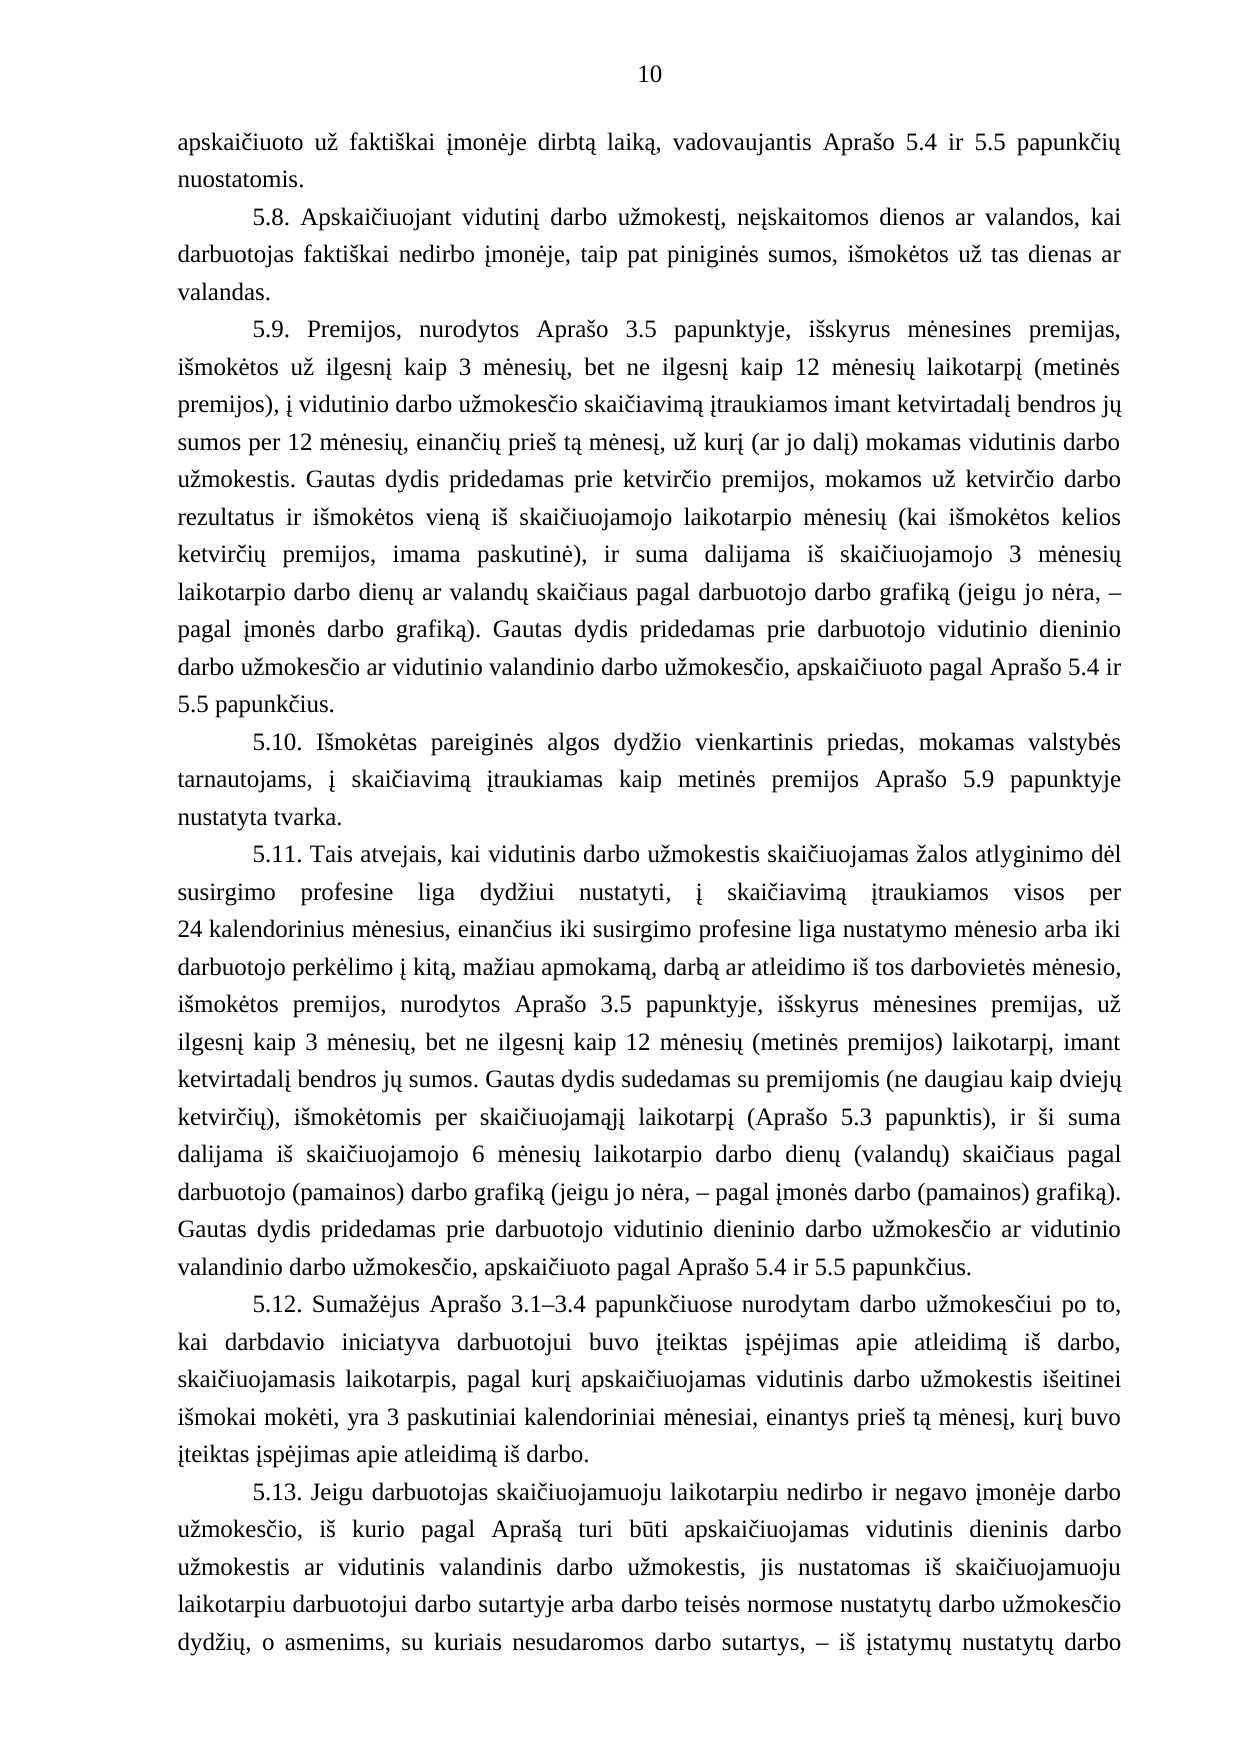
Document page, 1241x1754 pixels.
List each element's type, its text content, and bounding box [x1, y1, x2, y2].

text 5.10. Išmokėtas pareiginės algos dydžio vienkartinis priedas, mokamas valstybės tarnautojams, į skaičiavimą įtraukiamas kaip metinės premijos Aprašo 5.9 papunktyje nustatyta tvarka. [177, 718, 1122, 831]
text 5.11. Tais atvejais, kai vidutinis darbo užmokestis skaičiuojamas žalos atlyginimo dėl susirgimo profesine liga dydžiui nustatyti, į skaičiavimą įtraukiamos visos per 24 kalendorinius mėnesius, einančius iki susirgimo profesine liga nustatymo mėnesio arba iki darbuotojo perkėlimo į kitą, mažiau apmokamą, darbą ar atleidimo iš tos darbovietės mėnesio, išmokėtos premijos, nurodytos Aprašo 3.5 papunktyje, išskyrus mėnesines premijas, už ilgesnį kaip 3 mėnesių, bet ne ilgesnį kaip 12 mėnesių (metinės premijos) laikotarpį, imant ketvirtadalį bendros jų sumos. Gautas dydis sudedamas su premijomis (ne daugiau kaip dviejų ketvirčių), išmokėtomis per skaičiuojamąjį laikotarpį (Aprašo 5.3 papunktis), ir ši suma dalijama iš skaičiuojamojo 6 mėnesių laikotarpio darbo dienų (valandų) skaičiaus pagal darbuotojo (pamainos) darbo grafiką (jeigu jo nėra, – pagal įmonės darbo (pamainos) grafiką). Gautas dydis pridedamas prie darbuotojo vidutinio dieninio darbo užmokesčio ar vidutinio valandinio darbo užmokesčio, apskaičiuoto pagal Aprašo 5.4 ir 5.5 papunkčius. [177, 831, 1122, 1281]
text 5.13. Jeigu darbuotojas skaičiuojamuoju laikotarpiu nedirbo ir negavo įmonėje darbo užmokesčio, iš kurio pagal Aprašą turi būti apskaičiuojamas vidutinis dieninis darbo užmokestis ar vidutinis valandinis darbo užmokestis, jis nustatomas iš skaičiuojamuoju laikotarpiu darbuotojui darbo sutartyje arba darbo teisės normose nustatytų darbo užmokesčio dydžių, o asmenims, su kuriais nesudaromos darbo sutartys, – iš įstatymų nustatytų darbo [177, 1468, 1122, 1656]
text 5.8. Apskaičiuojant vidutinį darbo užmokestį, neįskaitomos dienos ar valandos, kai darbuotojas faktiškai nedirbo įmonėje, taip pat piniginės sumos, išmokėtos už tas dienas ar valandas. [177, 193, 1122, 306]
text 5.9. Premijos, nurodytos Aprašo 3.5 papunktyje, išskyrus mėnesines premijas, išmokėtos už ilgesnį kaip 3 mėnesių, bet ne ilgesnį kaip 12 mėnesių laikotarpį (metinės premijos), į vidutinio darbo užmokesčio skaičiavimą įtraukiamos imant ketvirtadalį bendros jų sumos per 12 mėnesių, einančių prieš tą mėnesį, už kurį (ar jo dalį) mokamas vidutinis darbo užmokestis. Gautas dydis pridedamas prie ketvirčio premijos, mokamos už ketvirčio darbo rezultatus ir išmokėtos vieną iš skaičiuojamojo laikotarpio mėnesių (kai išmokėtos kelios ketvirčių premijos, imama paskutinė), ir suma dalijama iš skaičiuojamojo 3 mėnesių laikotarpio darbo dienų ar valandų skaičiaus pagal darbuotojo darbo grafiką (jeigu jo nėra, – pagal įmonės darbo grafiką). Gautas dydis pridedamas prie darbuotojo vidutinio dieninio darbo užmokesčio ar vidutinio valandinio darbo užmokesčio, apskaičiuoto pagal Aprašo 5.4 ir 5.5 papunkčius. [177, 306, 1122, 718]
text apskaičiuoto už faktiškai įmonėje dirbtą laiką, vadovaujantis Aprašo 5.4 ir 5.5 papunkčių nuostatomis. [177, 118, 1122, 193]
text 5.12. Sumažėjus Aprašo 3.1–3.4 papunkčiuose nurodytam darbo užmokesčiui po to, kai darbdavio iniciatyva darbuotojui buvo įteiktas įspėjimas apie atleidimą iš darbo, skaičiuojamasis laikotarpis, pagal kurį apskaičiuojamas vidutinis darbo užmokestis išeitinei išmokai mokėti, yra 3 paskutiniai kalendoriniai mėnesiai, einantys prieš tą mėnesį, kurį buvo įteiktas įspėjimas apie atleidimą iš darbo. [177, 1281, 1122, 1468]
